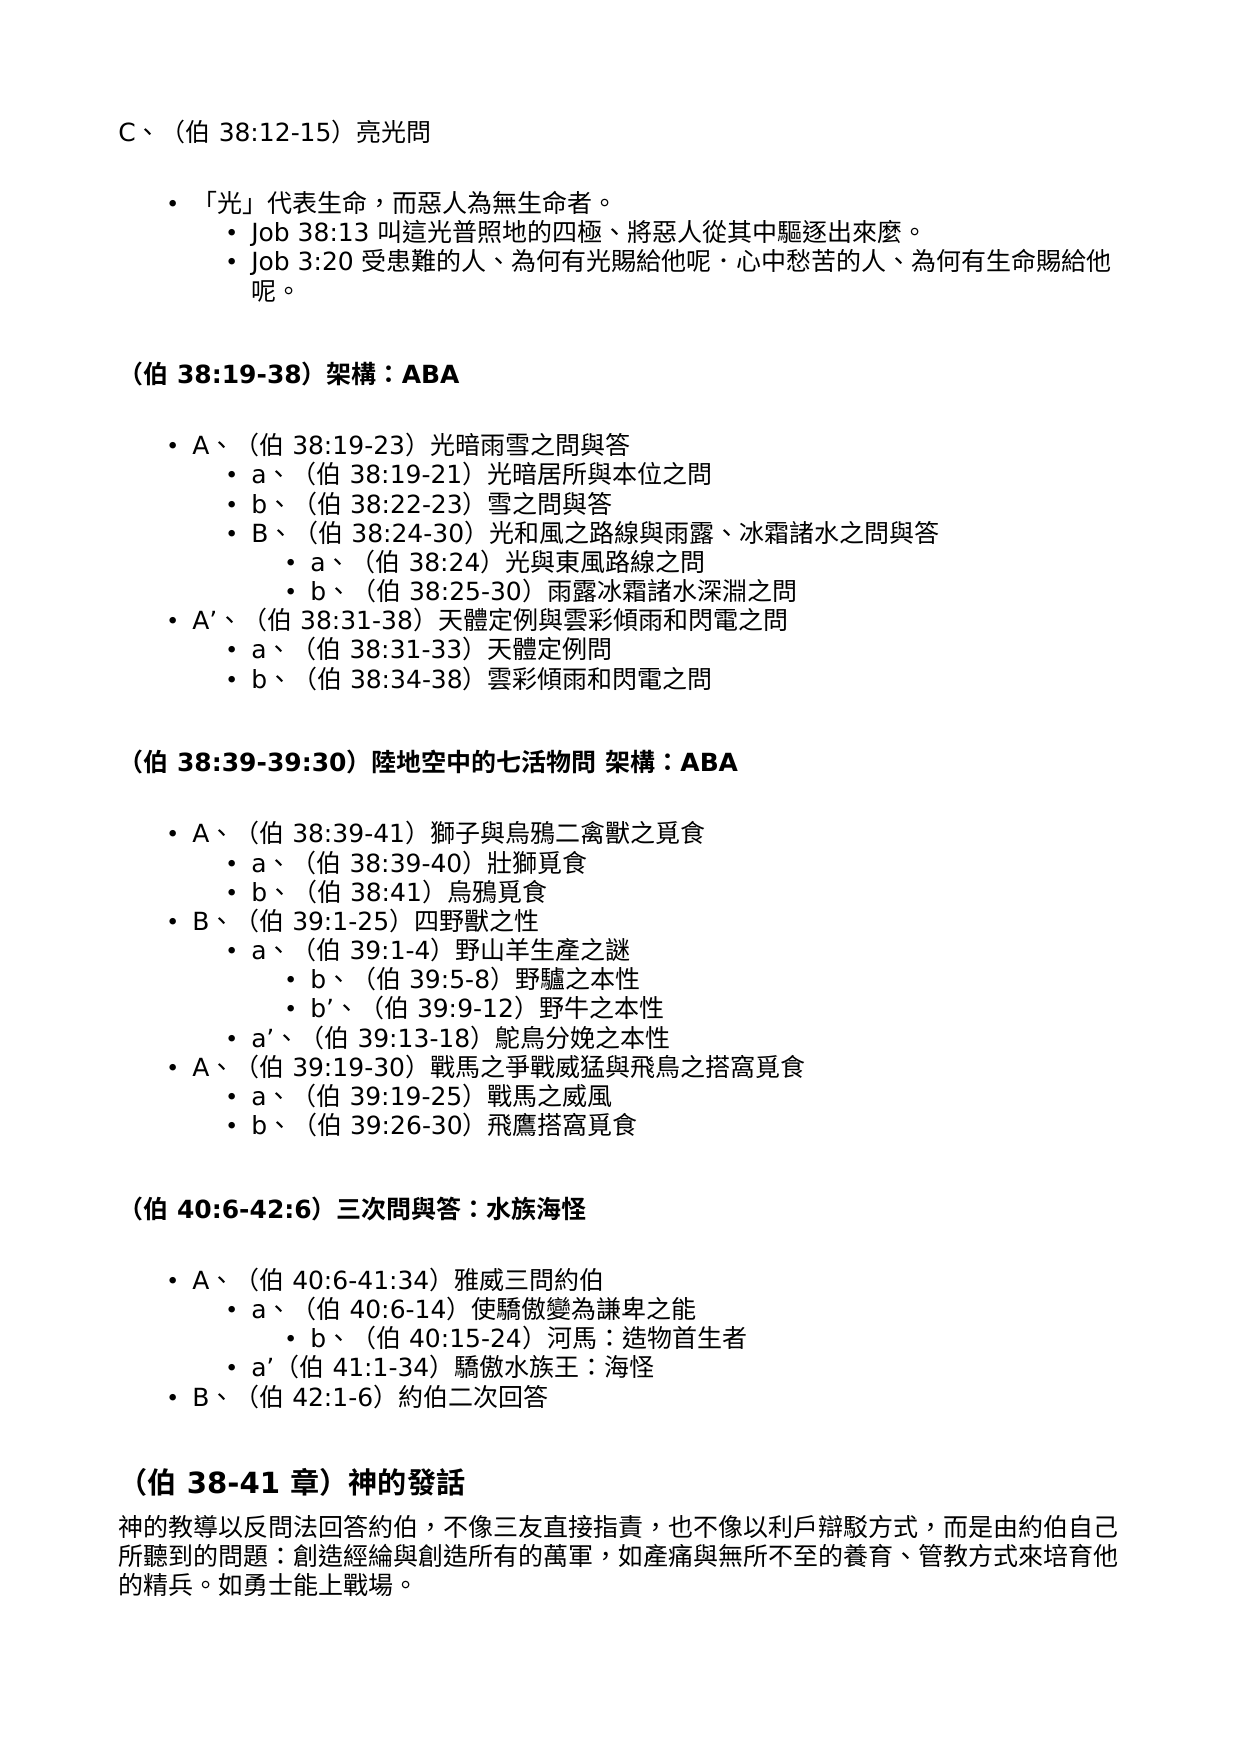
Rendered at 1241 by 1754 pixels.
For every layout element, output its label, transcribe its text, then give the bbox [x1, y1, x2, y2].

list A、（伯 38:19-23）光暗雨雪之問與答 [177, 432, 1122, 461]
list A、（伯 39:19-30）戰馬之爭戰威猛與飛鳥之搭窩覓食 [177, 1053, 1122, 1082]
list b、（伯 38:34-38）雲彩傾雨和閃電之問 [236, 665, 1122, 694]
list b、（伯 39:5-8）野驢之本性 [295, 966, 1122, 995]
list a、（伯 39:1-4）野山羊生產之謎 [236, 936, 1122, 966]
list A、（伯 40:6-41:34）雅威三問約伯 [177, 1266, 1122, 1295]
list a、（伯 39:19-25）戰馬之威風 [236, 1082, 1122, 1111]
list A、（伯 38:39-41）獅子與烏鴉二禽獸之覓食 [177, 820, 1122, 849]
text 神的教導以反問法回答約伯，不像三友直接指責，也不像以利戶辯駁方式，而是由約伯自己所聽到的問題：創造經綸與創造所有的萬軍，如產痛與無所不至的養育、管教方式來培育他的精兵。如勇士能上戰場。 [118, 1513, 1122, 1600]
list b、（伯 40:15-24）河馬：造物首生者 [295, 1324, 1122, 1354]
list 「光」代表生命，而惡人為無生命者。 [177, 189, 1122, 218]
list a、（伯 38:31-33）天體定例問 [236, 636, 1122, 665]
list b’、（伯 39:9-12）野牛之本性 [295, 995, 1122, 1024]
list b、（伯 39:26-30）飛鷹搭窩覓食 [236, 1111, 1122, 1141]
list a’、（伯 39:13-18）鴕鳥分娩之本性 [236, 1024, 1122, 1053]
list a、（伯 40:6-14）使驕傲變為謙卑之能 [236, 1295, 1122, 1324]
list b、（伯 38:25-30）雨露冰霜諸水深淵之問 [295, 577, 1122, 607]
subtitle （伯 38:19-38）架構：ABA [118, 360, 1122, 389]
subtitle （伯 38-41 章）神的發話 [118, 1466, 1122, 1500]
list b、（伯 38:41）烏鴉覓食 [236, 878, 1122, 907]
list b、（伯 38:22-23）雪之問與答 [236, 490, 1122, 519]
list Job 3:20 受患難的人、為何有光賜給他呢．心中愁苦的人、為何有生命賜給他呢。 [236, 248, 1122, 306]
list a、（伯 38:39-40）壯獅覓食 [236, 849, 1122, 878]
list A’、（伯 38:31-38）天體定例與雲彩傾雨和閃電之問 [177, 607, 1122, 636]
list B、（伯 39:1-25）四野獸之性 [177, 907, 1122, 936]
list a、（伯 38:19-21）光暗居所與本位之問 [236, 461, 1122, 490]
list a’（伯 41:1-34）驕傲水族王：海怪 [236, 1354, 1122, 1383]
text C、（伯 38:12-15）亮光問 [118, 118, 1122, 147]
subtitle （伯 40:6-42:6）三次問與答：水族海怪 [118, 1195, 1122, 1224]
list B、（伯 38:24-30）光和風之路線與雨露、冰霜諸水之問與答 [236, 519, 1122, 548]
list a、（伯 38:24）光與東風路線之問 [295, 548, 1122, 577]
list Job 38:13 叫這光普照地的四極、將惡人從其中驅逐出來麼。 [236, 218, 1122, 248]
list B、（伯 42:1-6）約伯二次回答 [177, 1383, 1122, 1412]
subtitle （伯 38:39-39:30）陸地空中的七活物問 架構：ABA [118, 748, 1122, 778]
